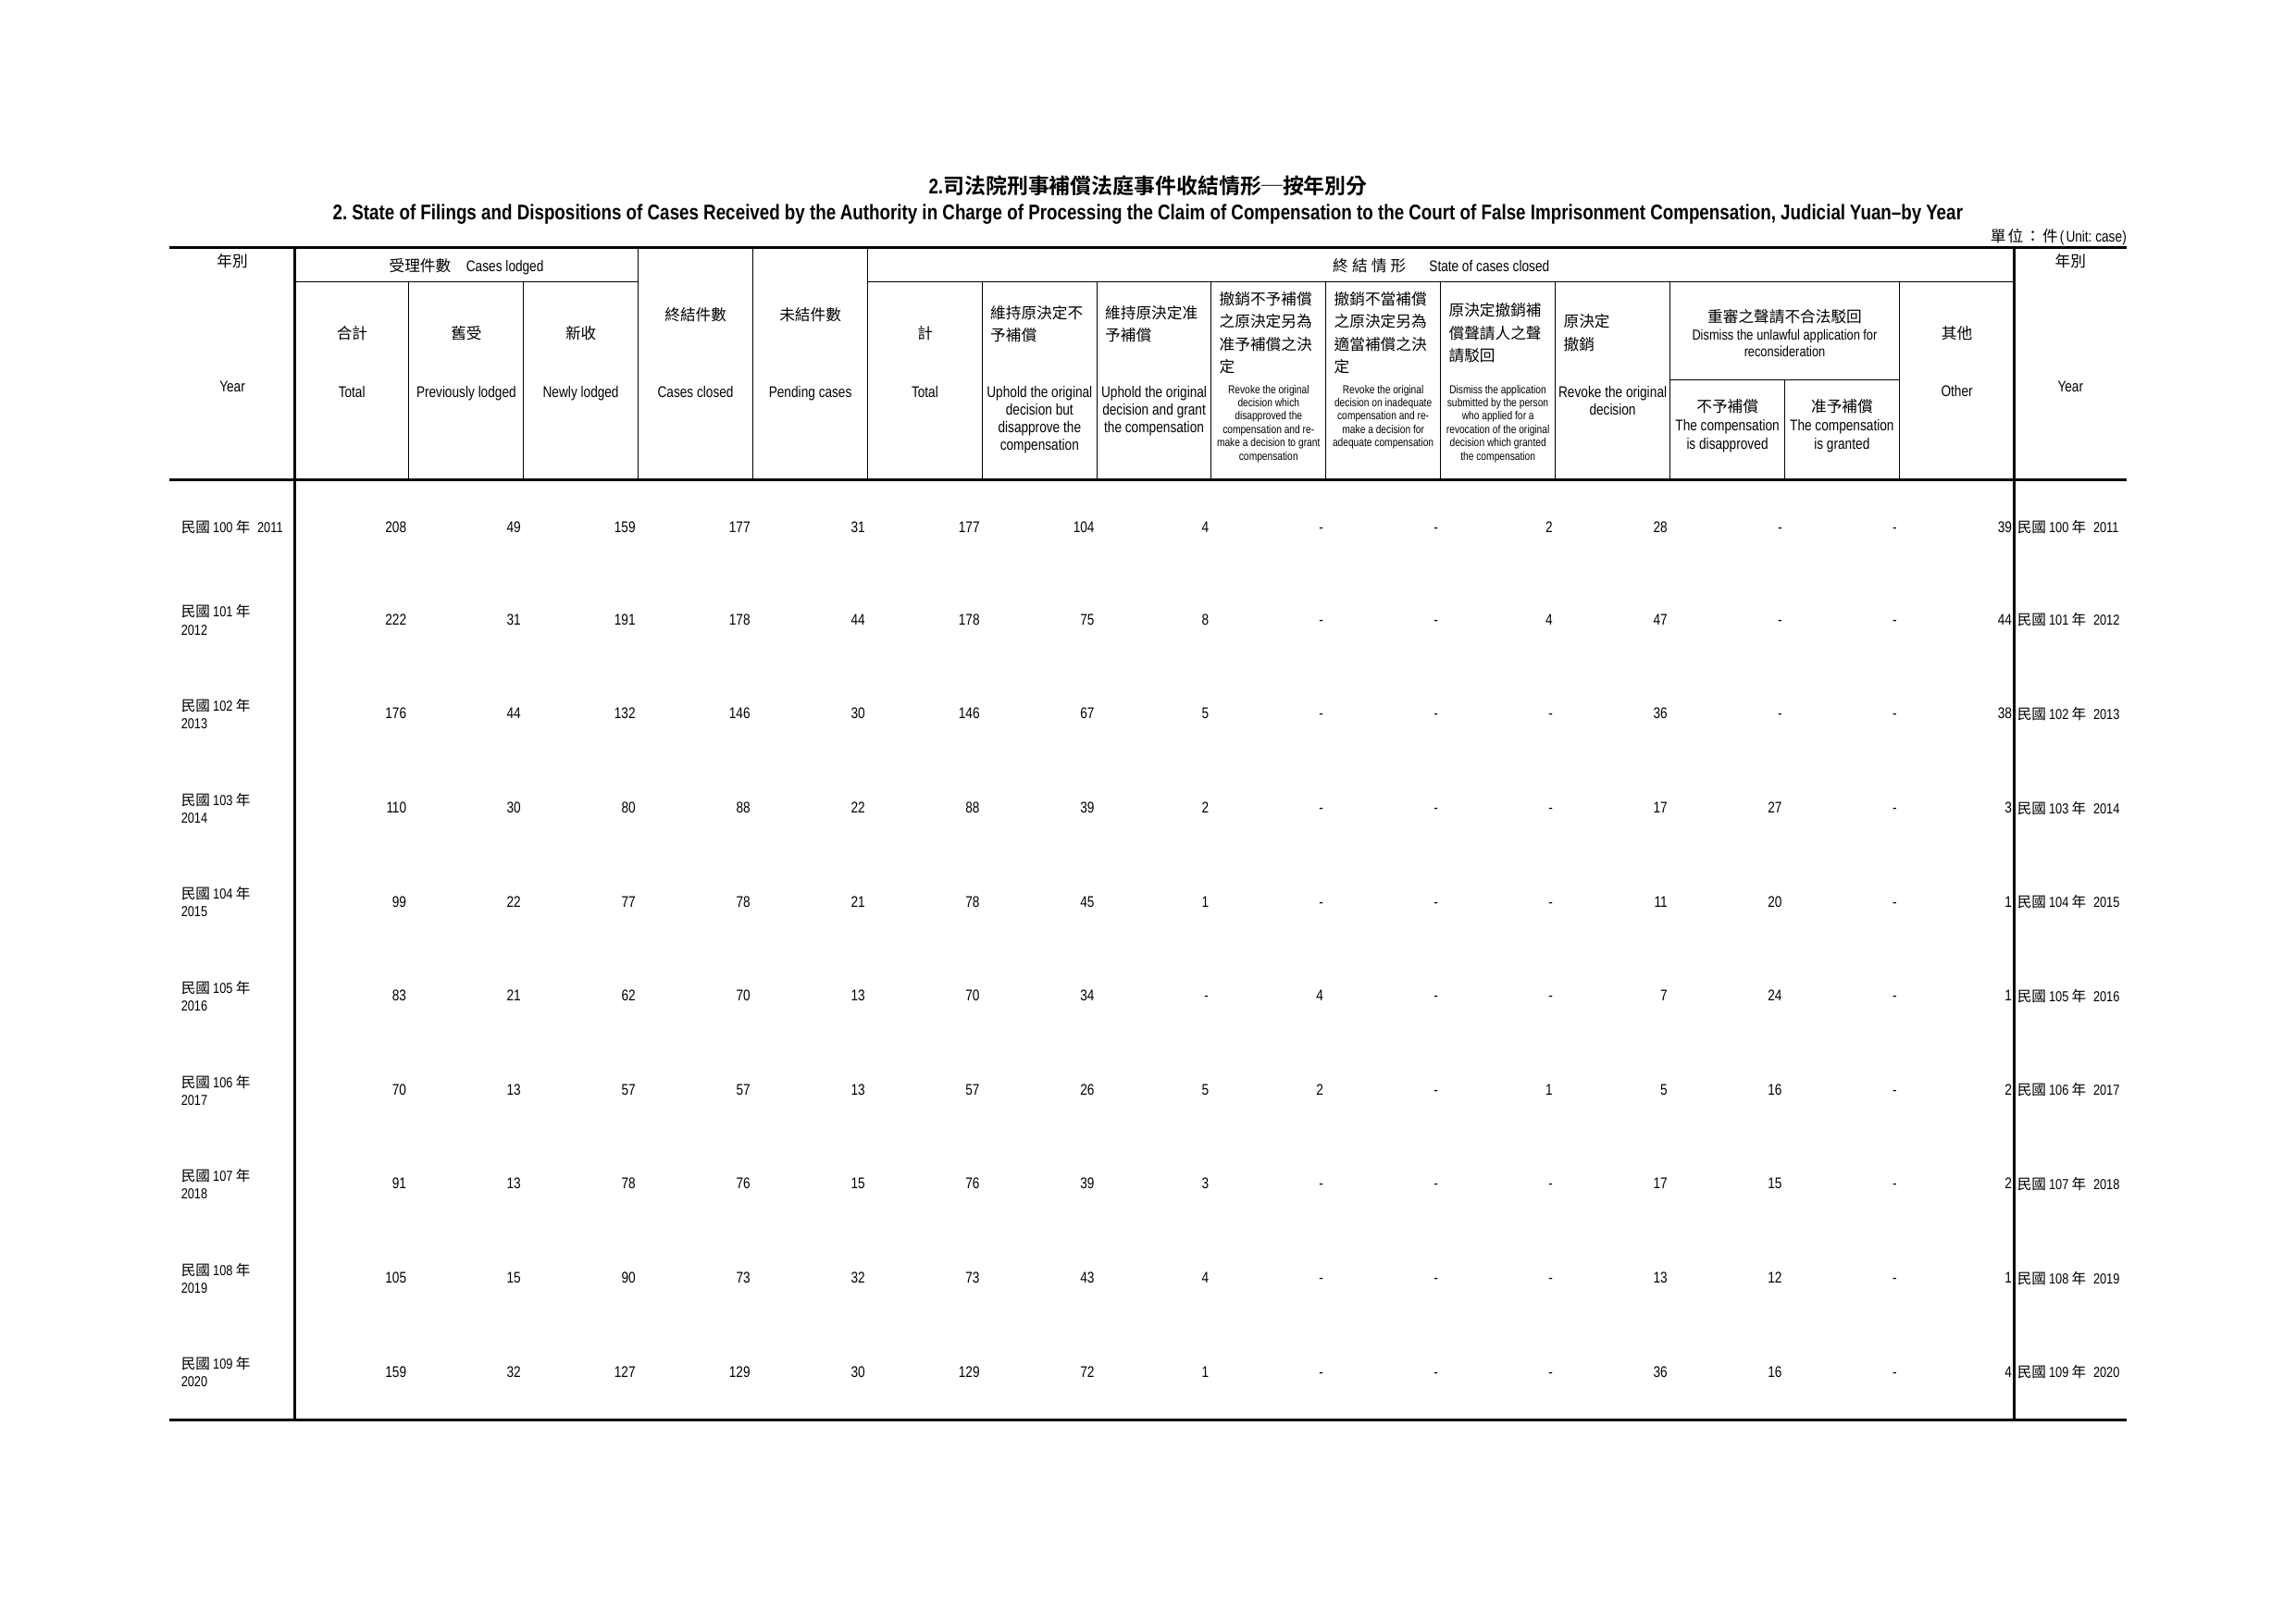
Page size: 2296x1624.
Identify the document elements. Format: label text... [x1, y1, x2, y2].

table_cell 146 [638, 666, 752, 760]
table_header 年別 Year [169, 249, 293, 478]
table_cell - [1211, 1231, 1325, 1324]
table_cell 32 [409, 1324, 524, 1419]
table_cell - [1211, 666, 1325, 760]
table_cell 31 [409, 572, 524, 666]
table_cell 17 [1555, 760, 1669, 854]
table_cell 2 [1899, 1136, 2013, 1230]
table_cell 7 [1555, 948, 1669, 1042]
table_cell 民國104年 2015 [2016, 854, 2126, 948]
table_cell 75 [982, 572, 1097, 666]
table_cell 36 [1555, 1324, 1669, 1419]
table_cell 民國103年 2014 [169, 760, 293, 854]
table_cell 13 [409, 1042, 524, 1136]
table_cell 73 [867, 1231, 982, 1324]
table_cell - [1211, 854, 1325, 948]
table_cell 77 [524, 854, 638, 948]
table_cell Previously lodged [409, 379, 523, 478]
table_cell 132 [524, 666, 638, 760]
table_cell 73 [638, 1231, 752, 1324]
table_cell - [1326, 666, 1440, 760]
table_cell 110 [296, 760, 409, 854]
table_cell 民國108年 2019 [2016, 1231, 2126, 1324]
table_cell - [1326, 854, 1440, 948]
table_cell - [1440, 1136, 1555, 1230]
table_cell - [1326, 572, 1440, 666]
table_cell 67 [982, 666, 1097, 760]
table_cell 民國102年 2013 [2016, 666, 2126, 760]
table_cell 原決定撤銷補償聲請人之聲請駁回 [1441, 282, 1555, 379]
table_cell 24 [1669, 948, 1784, 1042]
table_cell 57 [524, 1042, 638, 1136]
table_cell 27 [1669, 760, 1784, 854]
table_cell 21 [752, 854, 867, 948]
table_cell 12 [1669, 1231, 1784, 1324]
table_cell - [1326, 1231, 1440, 1324]
table_cell - [1669, 481, 1784, 572]
table_cell 11 [1555, 854, 1669, 948]
table_cell 32 [752, 1231, 867, 1324]
table_cell 其他 [1900, 282, 2013, 379]
table_cell 民國107年 2018 [2016, 1136, 2126, 1230]
table_cell 70 [867, 948, 982, 1042]
table_cell 民國109年 2020 [169, 1324, 293, 1419]
table_cell - [1326, 1042, 1440, 1136]
table_cell Uphold the original decision and grant the compensation [1098, 379, 1210, 478]
table_cell 20 [1669, 854, 1784, 948]
table_cell 4 [1899, 1324, 2013, 1419]
table_cell Uphold the original decision but disapprove the compensation [983, 379, 1097, 478]
table_cell 民國105年 2016 [2016, 948, 2126, 1042]
table_cell 15 [752, 1136, 867, 1230]
table_cell 4 [1211, 948, 1325, 1042]
table_cell 129 [867, 1324, 982, 1419]
table_cell 3 [1097, 1136, 1211, 1230]
table_cell 21 [409, 948, 524, 1042]
table_cell - [1784, 760, 1899, 854]
table_header 未結件數 [753, 249, 867, 379]
table_cell 8 [1097, 572, 1211, 666]
table_cell 76 [638, 1136, 752, 1230]
table_cell 44 [409, 666, 524, 760]
table_cell 129 [638, 1324, 752, 1419]
table_cell 88 [638, 760, 752, 854]
table_cell 1 [1097, 1324, 1211, 1419]
table_cell - [1440, 1324, 1555, 1419]
table_cell 民國105年 2016 [169, 948, 293, 1042]
table_cell - [1784, 854, 1899, 948]
table_cell - [1211, 572, 1325, 666]
table_cell 70 [638, 948, 752, 1042]
table_cell 5 [1097, 666, 1211, 760]
table_header 年別 Year [2016, 249, 2126, 478]
table_cell 3 [1899, 760, 2013, 854]
table_header 終結情形 State of cases closed [868, 249, 2013, 281]
table_cell 43 [982, 1231, 1097, 1324]
table_cell - [1326, 1136, 1440, 1230]
table_cell 計 [868, 282, 982, 379]
table_cell - [1669, 572, 1784, 666]
table_cell 原決定 撤銷 [1556, 282, 1669, 379]
table_cell 13 [409, 1136, 524, 1230]
table_cell Cases closed [639, 379, 752, 478]
table_cell - [1211, 760, 1325, 854]
table_cell 72 [982, 1324, 1097, 1419]
table_cell 1 [1097, 854, 1211, 948]
table_cell - [1326, 760, 1440, 854]
table_cell 16 [1669, 1324, 1784, 1419]
table_cell 91 [296, 1136, 409, 1230]
table_cell 105 [296, 1231, 409, 1324]
table_cell - [1784, 481, 1899, 572]
table_cell - [1326, 948, 1440, 1042]
table_cell 99 [296, 854, 409, 948]
table_cell 民國101年 2012 [2016, 572, 2126, 666]
table_cell - [1211, 481, 1325, 572]
table_cell 78 [638, 854, 752, 948]
table_cell 4 [1097, 481, 1211, 572]
table_cell - [1097, 948, 1211, 1042]
table_cell - [1440, 760, 1555, 854]
table_cell 78 [867, 854, 982, 948]
table_cell 44 [1899, 572, 2013, 666]
table_cell 57 [867, 1042, 982, 1136]
table_cell 78 [524, 1136, 638, 1230]
table_cell 13 [1555, 1231, 1669, 1324]
table_cell 30 [752, 1324, 867, 1419]
table_cell 127 [524, 1324, 638, 1419]
table_cell 民國101年 2012 [169, 572, 293, 666]
table_cell - [1784, 1042, 1899, 1136]
table_cell 不予補償 The compensation is disapproved [1670, 380, 1784, 478]
table_cell 民國108年 2019 [169, 1231, 293, 1324]
table_cell 176 [296, 666, 409, 760]
table_cell 208 [296, 481, 409, 572]
table_cell 17 [1555, 1136, 1669, 1230]
table_cell 15 [409, 1231, 524, 1324]
table_cell Total [868, 379, 982, 478]
table_cell 新收 [524, 282, 638, 379]
table_cell Dismiss the application submitted by the person who applied for a revocation of the original decision which granted the compensation [1441, 379, 1555, 478]
table_cell Pending cases [753, 379, 867, 478]
table_cell 合計 [296, 282, 408, 379]
table_cell 38 [1899, 666, 2013, 760]
table_cell 5 [1097, 1042, 1211, 1136]
table_cell 民國100年 2011 [169, 481, 293, 572]
table_cell 4 [1440, 572, 1555, 666]
text 單位：件(Unit: case) [169, 225, 2126, 246]
table_cell 76 [867, 1136, 982, 1230]
table_cell Total [296, 379, 408, 478]
table_cell Revoke the original decision [1556, 379, 1669, 478]
table_cell - [1784, 948, 1899, 1042]
table_cell 88 [867, 760, 982, 854]
table_cell Newly lodged [524, 379, 638, 478]
table_cell - [1326, 481, 1440, 572]
table_cell 83 [296, 948, 409, 1042]
table_cell 民國104年 2015 [169, 854, 293, 948]
table_cell 104 [982, 481, 1097, 572]
table_cell 舊受 [409, 282, 523, 379]
table_cell 2 [1899, 1042, 2013, 1136]
table_cell 30 [752, 666, 867, 760]
table_cell 撤銷不予補償之原決定另為准予補償之決定 [1211, 282, 1325, 379]
table_cell 1 [1899, 854, 2013, 948]
table_cell - [1784, 1231, 1899, 1324]
table_cell 2 [1097, 760, 1211, 854]
table_cell 39 [982, 1136, 1097, 1230]
table_cell 民國100年 2011 [2016, 481, 2126, 572]
table_cell 重審之聲請不合法駁回 Dismiss the unlawful application for reconsideration [1670, 282, 1899, 379]
table_cell 80 [524, 760, 638, 854]
table_cell 15 [1669, 1136, 1784, 1230]
table_cell 159 [524, 481, 638, 572]
table_cell 民國103年 2014 [2016, 760, 2126, 854]
table_cell - [1440, 948, 1555, 1042]
table_cell 62 [524, 948, 638, 1042]
table_cell 178 [638, 572, 752, 666]
table_cell 45 [982, 854, 1097, 948]
table_header 終結件數 [639, 249, 752, 379]
table_cell 1 [1899, 948, 2013, 1042]
table_cell 13 [752, 1042, 867, 1136]
table_cell 撤銷不當補償之原決定另為適當補償之決定 [1326, 282, 1440, 379]
table_cell - [1211, 1136, 1325, 1230]
table_cell Revoke the original decision on inadequate compensation and re-make a decision for adequate compensation [1326, 379, 1440, 478]
table_cell 36 [1555, 666, 1669, 760]
table_cell - [1440, 666, 1555, 760]
table_cell 13 [752, 948, 867, 1042]
table_cell 39 [982, 760, 1097, 854]
table_cell 民國106年 2017 [2016, 1042, 2126, 1136]
table_cell 准予補償 The compensation is granted [1785, 380, 1899, 478]
table_cell 22 [752, 760, 867, 854]
table_cell 維持原決定不予補償 [983, 282, 1097, 379]
table_cell 39 [1899, 481, 2013, 572]
table_cell - [1784, 1136, 1899, 1230]
table_header 受理件數 Cases lodged [296, 249, 638, 281]
table_cell 1 [1440, 1042, 1555, 1136]
table_cell - [1440, 1231, 1555, 1324]
table_cell 2 [1211, 1042, 1325, 1136]
table_cell 民國102年 2013 [169, 666, 293, 760]
table_cell 57 [638, 1042, 752, 1136]
table_cell 2 [1440, 481, 1555, 572]
table_cell - [1211, 1324, 1325, 1419]
table_cell 民國109年 2020 [2016, 1324, 2126, 1419]
table_cell - [1440, 854, 1555, 948]
table_cell 34 [982, 948, 1097, 1042]
table_cell 26 [982, 1042, 1097, 1136]
table_cell 5 [1555, 1042, 1669, 1136]
table_cell - [1784, 1324, 1899, 1419]
table_cell - [1326, 1324, 1440, 1419]
table_cell 177 [867, 481, 982, 572]
table_cell 191 [524, 572, 638, 666]
table_cell 47 [1555, 572, 1669, 666]
table_cell 22 [409, 854, 524, 948]
table_cell 70 [296, 1042, 409, 1136]
table_cell 222 [296, 572, 409, 666]
table_cell 177 [638, 481, 752, 572]
table_cell - [1784, 666, 1899, 760]
table_cell 90 [524, 1231, 638, 1324]
table_cell 31 [752, 481, 867, 572]
table_cell Revoke the original decision which disapproved the compensation and re-make a decision to grant compensation [1211, 379, 1325, 478]
table_cell 維持原決定准予補償 [1098, 282, 1210, 379]
table_cell 28 [1555, 481, 1669, 572]
table_cell 146 [867, 666, 982, 760]
text 2.司法院刑事補償法庭事件收結情形─按年別分 [169, 169, 2126, 200]
text 2. State of Filings and Dispositions of Cases Received by the Authority in Charge of Processing the Claim of Compensation to the Court of False Imprisonment Compensation, Judicial Yuan–by Year [169, 200, 2126, 225]
table_cell 民國107年 2018 [169, 1136, 293, 1230]
table_cell 178 [867, 572, 982, 666]
table_cell 1 [1899, 1231, 2013, 1324]
table_cell 159 [296, 1324, 409, 1419]
table_cell 4 [1097, 1231, 1211, 1324]
table_cell 49 [409, 481, 524, 572]
table_cell 民國106年 2017 [169, 1042, 293, 1136]
table_cell - [1669, 666, 1784, 760]
table_cell 44 [752, 572, 867, 666]
table_cell - [1784, 572, 1899, 666]
table_cell Other [1900, 379, 2013, 478]
table_cell 30 [409, 760, 524, 854]
table_cell 16 [1669, 1042, 1784, 1136]
